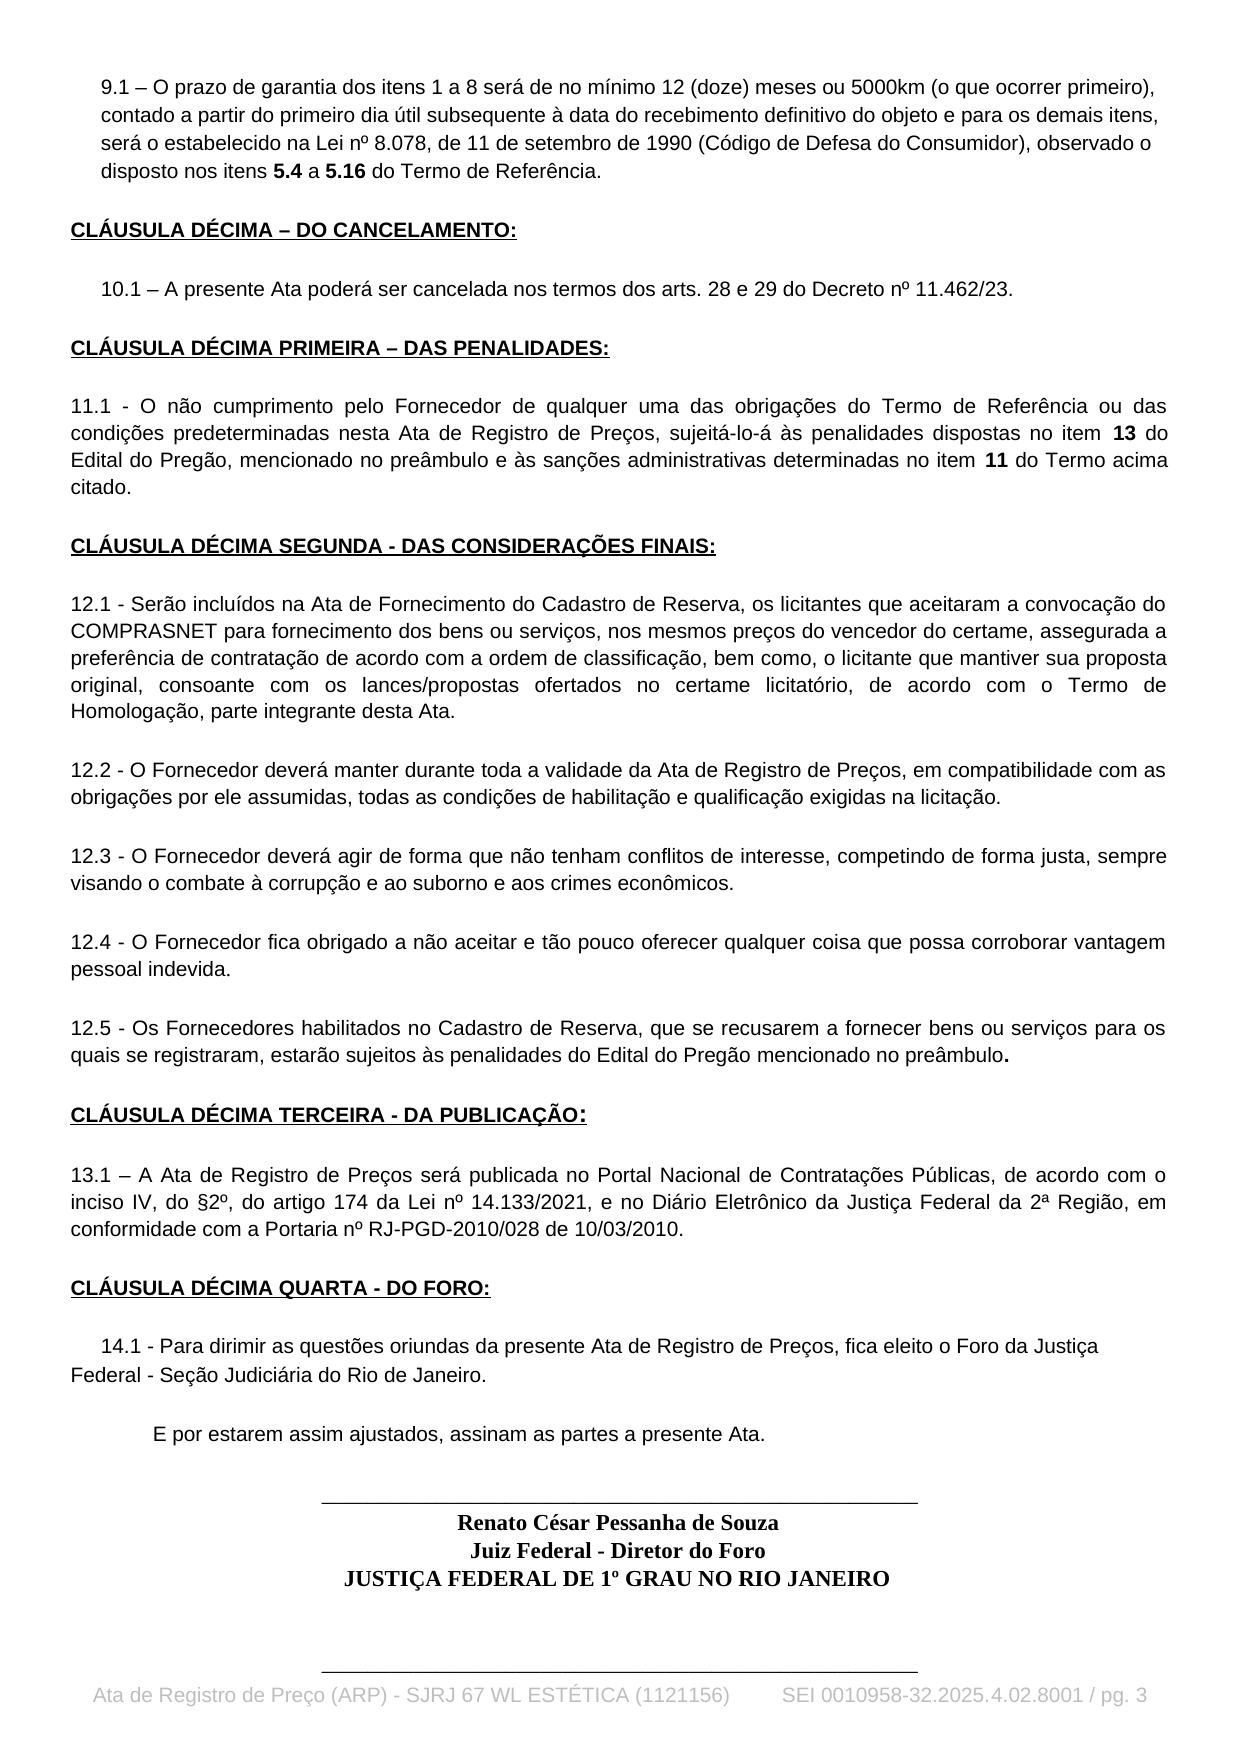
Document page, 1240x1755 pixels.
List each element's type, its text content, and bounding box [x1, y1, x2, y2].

text 9.1 – O prazo de garantia dos itens 1 a 8 será de no mínimo 12 (doze) meses ou 5000km (o que ocorrer primeiro), contado a partir do primeiro dia útil subsequente à data do recebimento definitivo do objeto e para os demais itens, será o estabelecido na Lei nº 8.078, de 11 de setembro de 1990 (Código de Defesa do Consumidor), observado o disposto nos itens 5.4 a 5.16 do Termo de Referência. [101, 75, 1172, 183]
text E por estarem assim ajustados, assinam as partes a presente Ata. [101, 1422, 1168, 1446]
text CLÁUSULA DÉCIMA PRIMEIRA – DAS PENALIDADES: [70, 336, 1172, 359]
text CLÁUSULA DÉCIMA QUARTA - DO FORO: [70, 1276, 1172, 1299]
text JUSTIÇA FEDERAL DE 1º GRAU NO RIO JANEIRO [72, 1565, 1162, 1591]
text CLÁUSULA DÉCIMA – DO CANCELAMENTO: [70, 218, 1172, 242]
text 11.1 - O não cumprimento pelo Fornecedor de qualquer uma das obrigações do Termo de Referência ou das condições predeterminadas nesta Ata de Registro de Preços, sujeitá-lo-á às penalidades dispostas no item 13 do Edital do Pregão, mencionado no preâmbulo e às sanções administrativas determinadas no item 11 do Termo acima citado. [70, 394, 1168, 498]
text 12.5 - Os Fornecedores habilitados no Cadastro de Reserva, que se recusarem a fornecer bens ou serviços para os quais se registraram, estarão sujeitos às penalidades do Edital do Pregão mencionado no preâmbulo. [70, 1016, 1168, 1066]
text ____________________________________________________ [72, 1649, 1167, 1676]
text 12.3 - O Fornecedor deverá agir de forma que não tenham conflitos de interesse, competindo de forma justa, sempre visando o combate à corrupção e ao suborno e aos crimes econômicos. [70, 844, 1168, 895]
text 10.1 – A presente Ata poderá ser cancelada nos termos dos arts. 28 e 29 do Decreto nº 11.462/23. [101, 277, 1168, 301]
text CLÁUSULA DÉCIMA SEGUNDA - DAS CONSIDERAÇÕES FINAIS: [70, 533, 1172, 557]
text 12.4 - O Fornecedor fica obrigado a não aceitar e tão pouco oferecer qualquer coisa que possa corroborar vantagem pessoal indevida. [70, 930, 1168, 981]
text 13.1 – A Ata de Registro de Preços será publicada no Portal Nacional de Contratações Públicas, de acordo com o inciso IV, do §2º, do artigo 174 da Lei nº 14.133/2021, e no Diário Eletrônico da Justiça Federal da 2ª Região, em conformidade com a Portaria nº RJ-PGD-2010/028 de 10/03/2010. [70, 1163, 1168, 1241]
text 12.2 - O Fornecedor deverá manter durante toda a validade da Ata de Registro de Preços, em compatibilidade com as obrigações por ele assumidas, todas as condições de habilitação e qualificação exigidas na licitação. [70, 758, 1168, 809]
text Juiz Federal - Diretor do Foro [72, 1537, 1164, 1563]
text ____________________________________________________ [72, 1481, 1167, 1507]
text 12.1 - Serão incluídos na Ata de Fornecimento do Cadastro de Reserva, os licitantes que aceitaram a convocação do COMPRASNET para fornecimento dos bens ou serviços, nos mesmos preços do vencedor do certame, assegurada a preferência de contratação de acordo com a ordem de classificação, bem como, o licitante que mantiver sua proposta original, consoante com os lances/propostas ofertados no certame licitatório, de acordo com o Termo de Homologação, parte integrante desta Ata. [70, 592, 1168, 723]
text Renato César Pessanha de Souza [72, 1509, 1164, 1535]
text Federal - Seção Judiciária do Rio de Janeiro. [70, 1363, 1168, 1387]
text CLÁUSULA DÉCIMA TERCEIRA - DA PUBLICAÇÃO: [70, 1099, 1172, 1128]
text 14.1 - Para dirimir as questões oriundas da presente Ata de Registro de Preços, fica eleito o Foro da Justiça [101, 1334, 1168, 1358]
